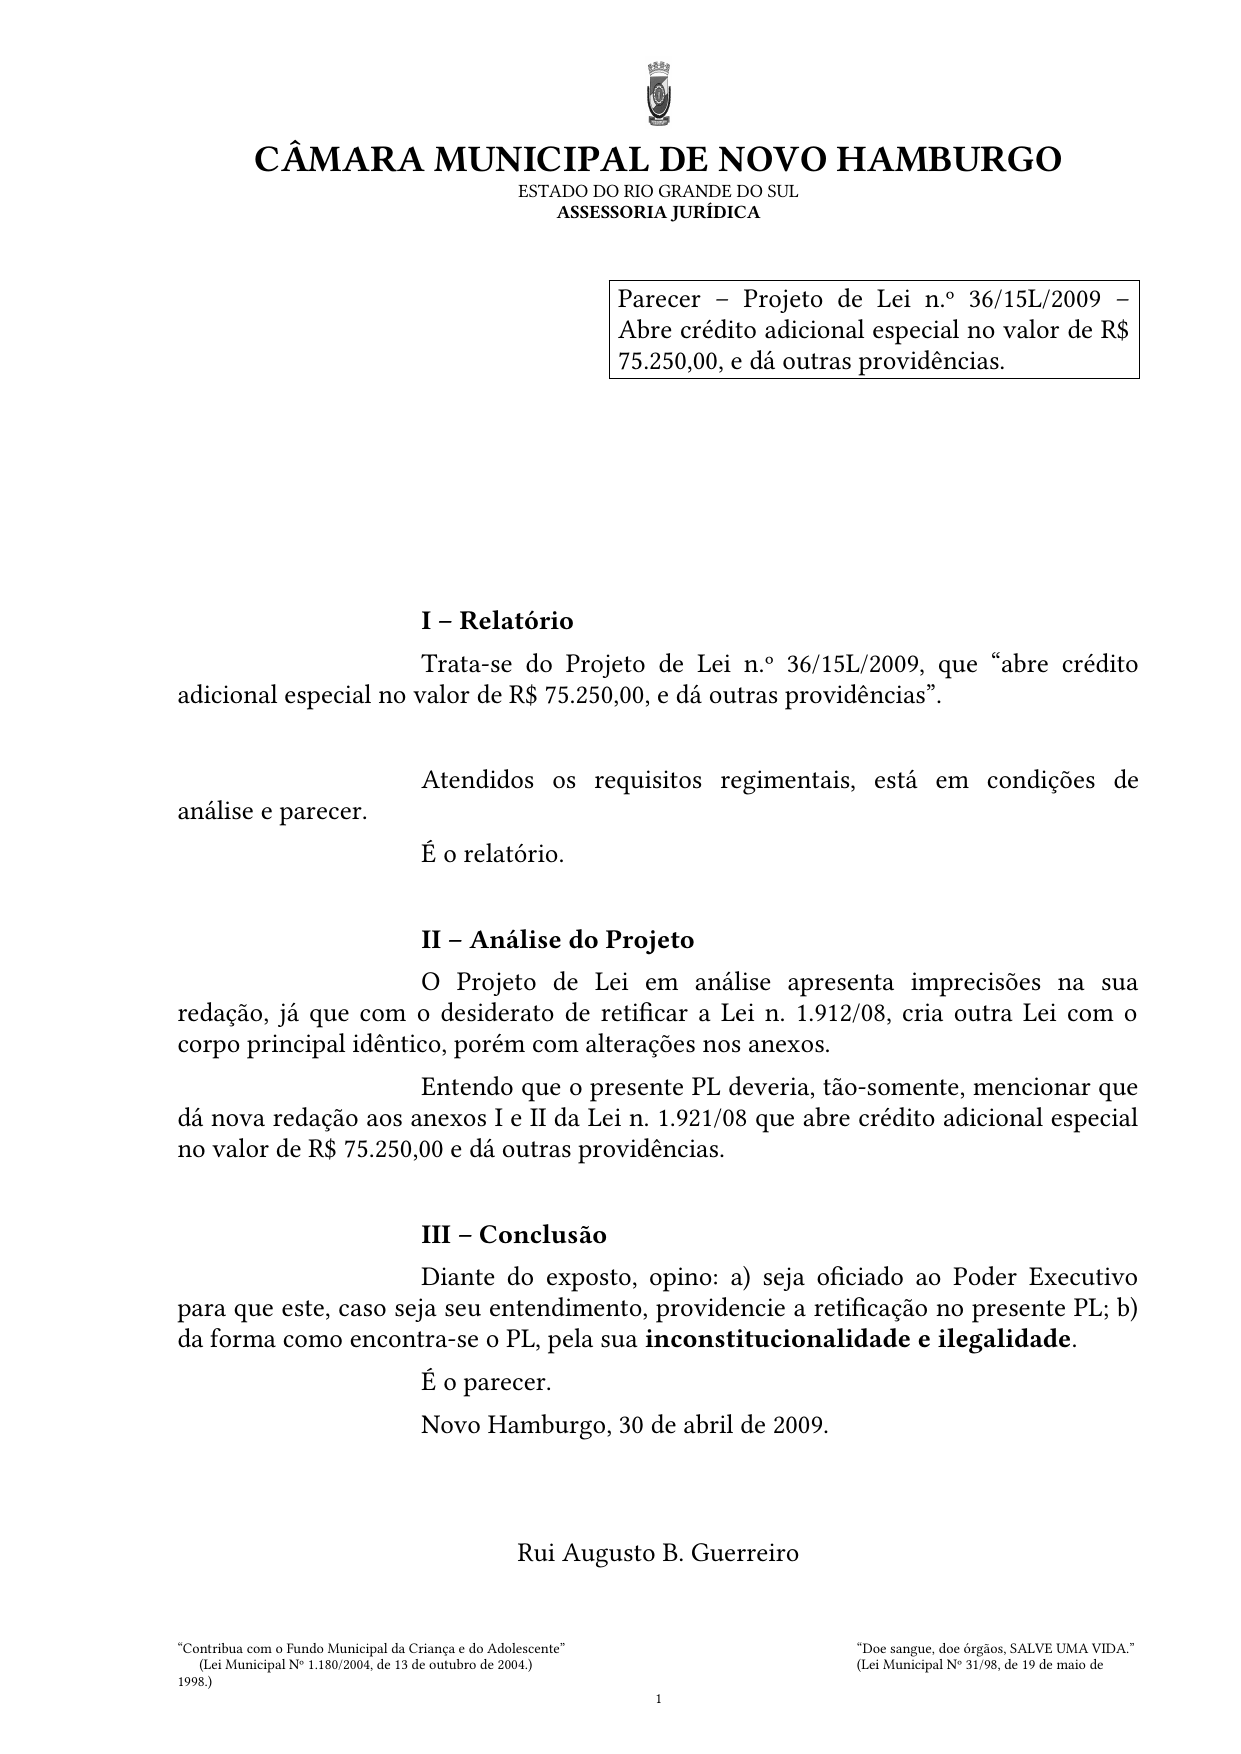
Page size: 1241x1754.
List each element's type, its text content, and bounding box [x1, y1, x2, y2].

text Entendo que o presente PL deveria, tão-somente, mencionar que dá nova redação aos anexos I e II da Lei n. 1.921/08 que abre crédito adicional especial no valor de R$ 75.250,00 e dá outras providências. [177, 1071, 1140, 1164]
text Atendidos os requisitos regimentais, está em condições de análise e parecer. [177, 764, 1140, 826]
text Parecer – Projeto de Lei n.º 36/15L/2009 – Abre crédito adicional especial no valor de R$ 75.250,00, e dá outras providências. [610, 281, 1139, 378]
text É o relatório. [177, 838, 1140, 869]
text É o parecer. [177, 1366, 1140, 1397]
text I – Relatório [177, 605, 1140, 636]
text II – Análise do Projeto [177, 924, 1140, 955]
text III – Conclusão [177, 1219, 1140, 1250]
text Rui Augusto B. Guerreiro [177, 1537, 1140, 1568]
text Novo Hamburgo, 30 de abril de 2009. [177, 1409, 1140, 1440]
text Diante do exposto, opino: a) seja oficiado ao Poder Executivo para que este, caso seja seu entendimento, providencie a retificação no presente PL; b) da forma como encontra-se o PL, pela sua inconstitucionalidade e ilegalidade. [177, 1262, 1140, 1354]
text O Projeto de Lei em análise apresenta imprecisões na sua redação, já que com o desiderato de retificar a Lei n. 1.912/08, cria outra Lei com o corpo principal idêntico, porém com alterações nos anexos. [177, 967, 1140, 1059]
text Trata-se do Projeto de Lei n.º 36/15L/2009, que “abre crédito adicional especial no valor de R$ 75.250,00, e dá outras providências”. [177, 648, 1140, 710]
